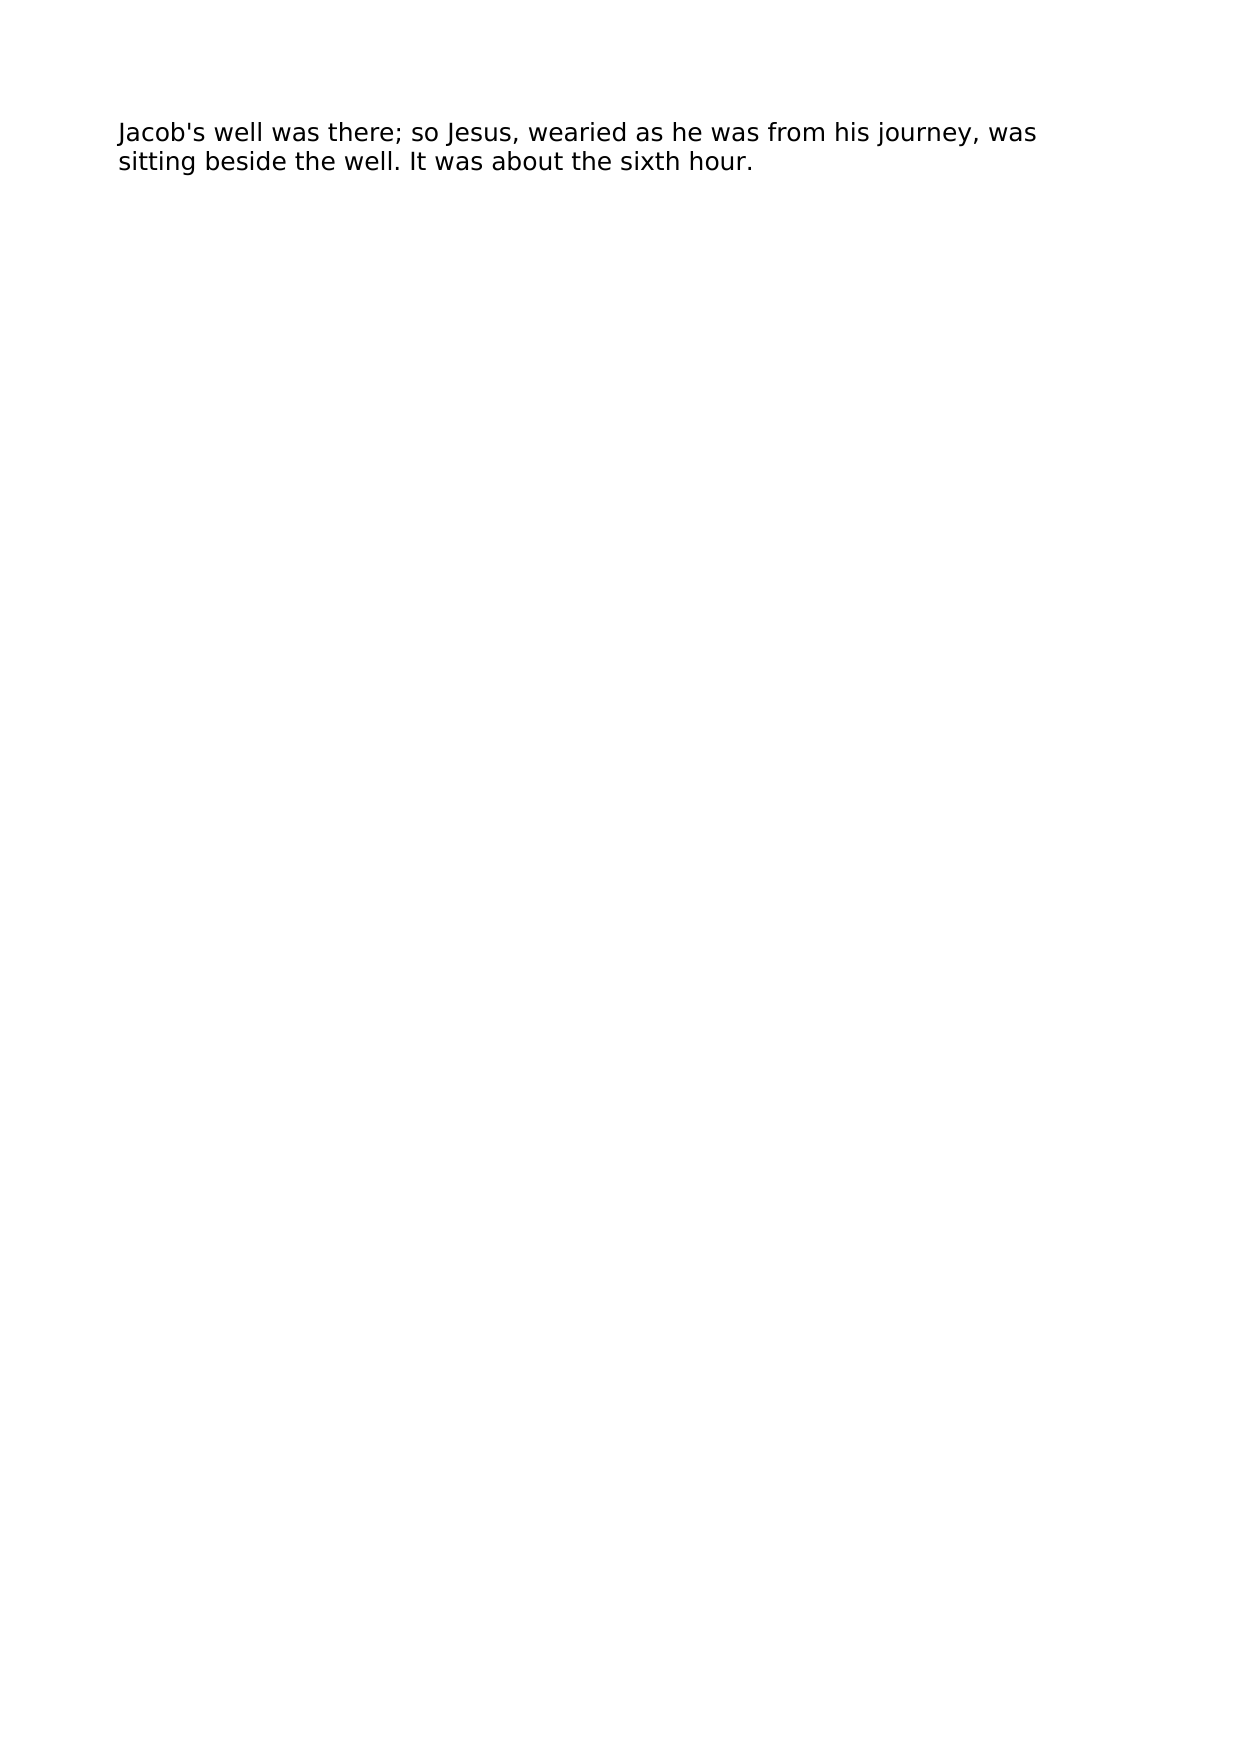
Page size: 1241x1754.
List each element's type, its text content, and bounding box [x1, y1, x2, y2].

text Jacob's well was there; so Jesus, wearied as he was from his journey, was sitting beside the well. It was about the sixth hour. [118, 118, 1122, 176]
